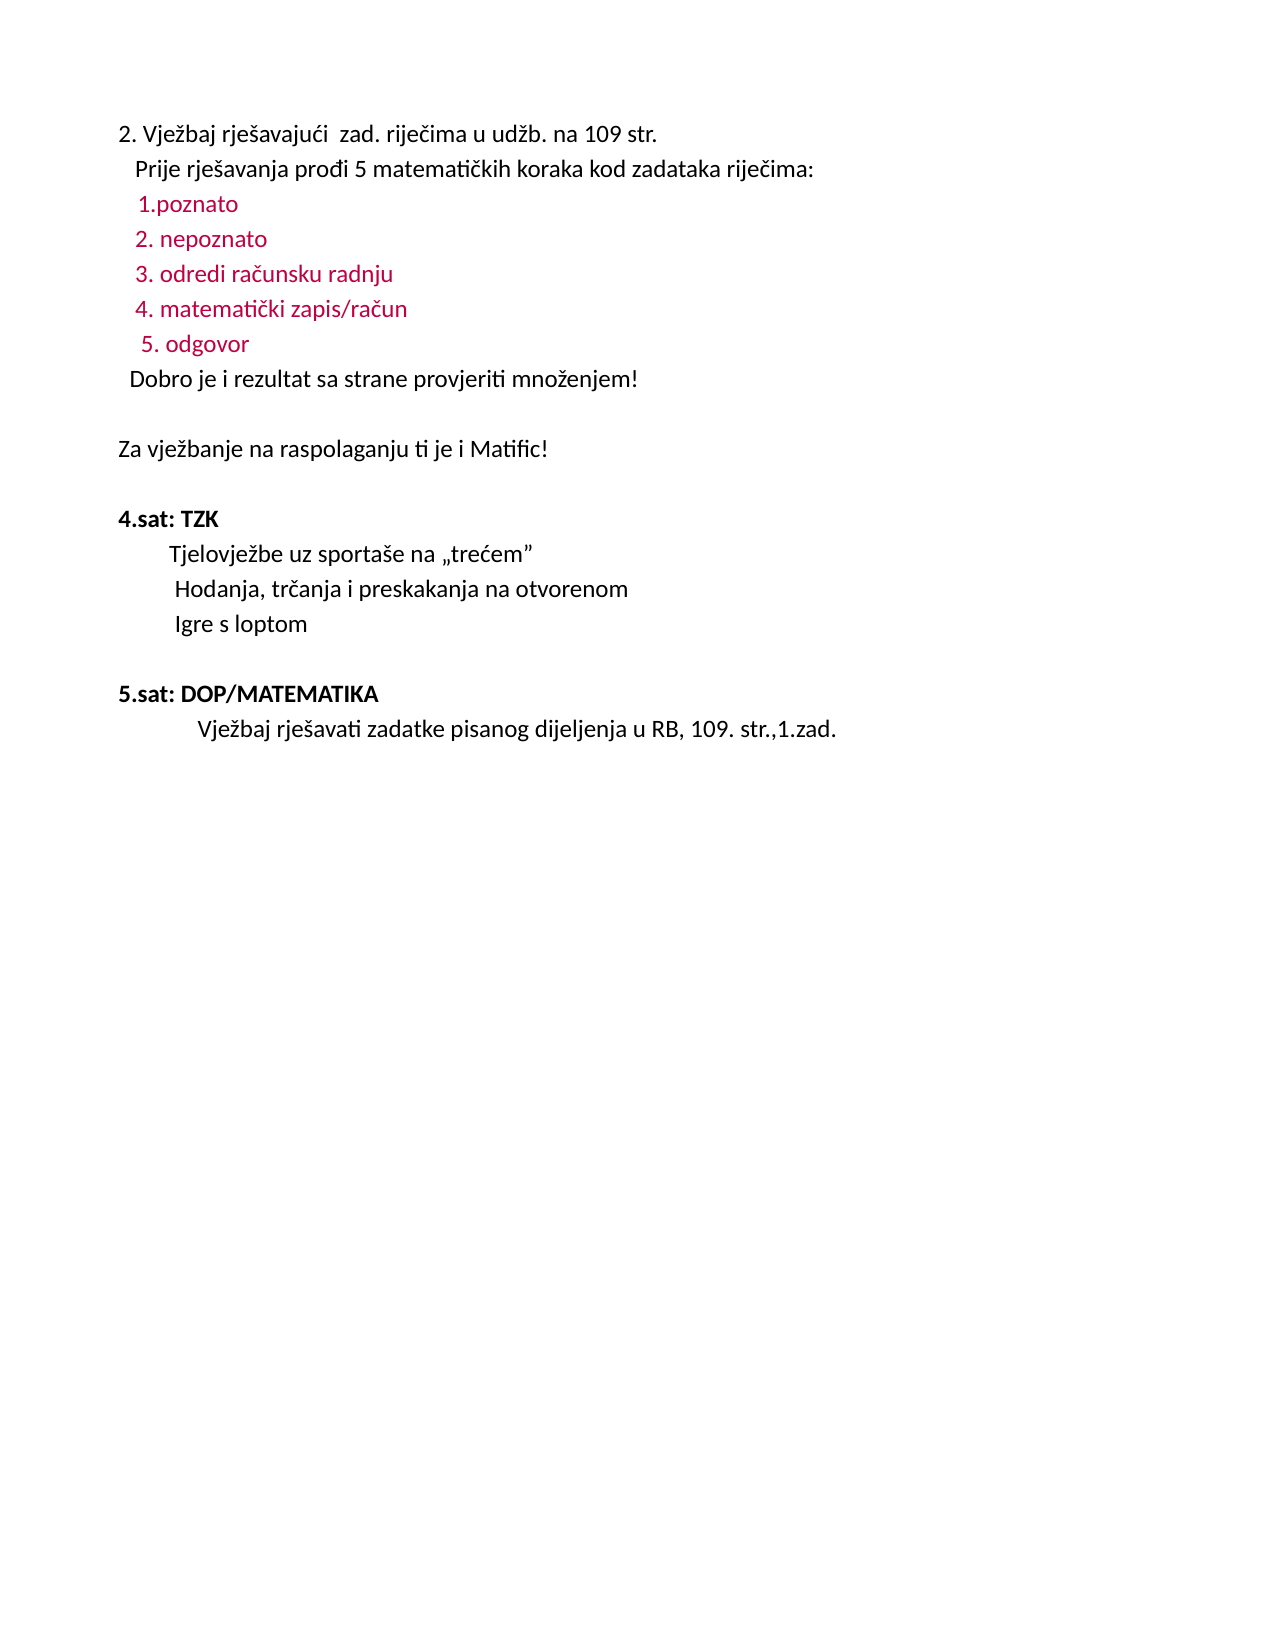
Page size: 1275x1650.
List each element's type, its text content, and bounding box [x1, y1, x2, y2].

list 5. odgovor [118, 328, 1157, 359]
list 2. nepoznato [118, 223, 1157, 254]
list 3. odredi računsku radnju [118, 258, 1157, 289]
list Prije rješavanja prođi 5 matematičkih koraka kod zadataka riječima: [81, 153, 1157, 184]
list Dobro je i rezultat sa strane provjeriti množenjem! [118, 363, 1157, 394]
list Za vježbanje na raspolaganju ti je i Matific! [118, 433, 1157, 464]
list 4.sat: TZK [118, 503, 1157, 534]
list Igre s loptom [118, 608, 1157, 639]
list 5.sat: DOP/MATEMATIKA [118, 678, 1157, 709]
list Hodanja, trčanja i preskakanja na otvorenom [118, 573, 1157, 604]
list 1.poznato [81, 188, 1157, 219]
list 4. matematički zapis/račun [118, 293, 1157, 324]
list 2. Vježbaj rješavajući zad. riječima u udžb. na 109 str. [81, 118, 1157, 149]
list Vježbaj rješavati zadatke pisanog dijeljenja u RB, 109. str.,1.zad. [118, 713, 1157, 744]
list Tjelovježbe uz sportaše na „trećem” [118, 538, 1157, 569]
